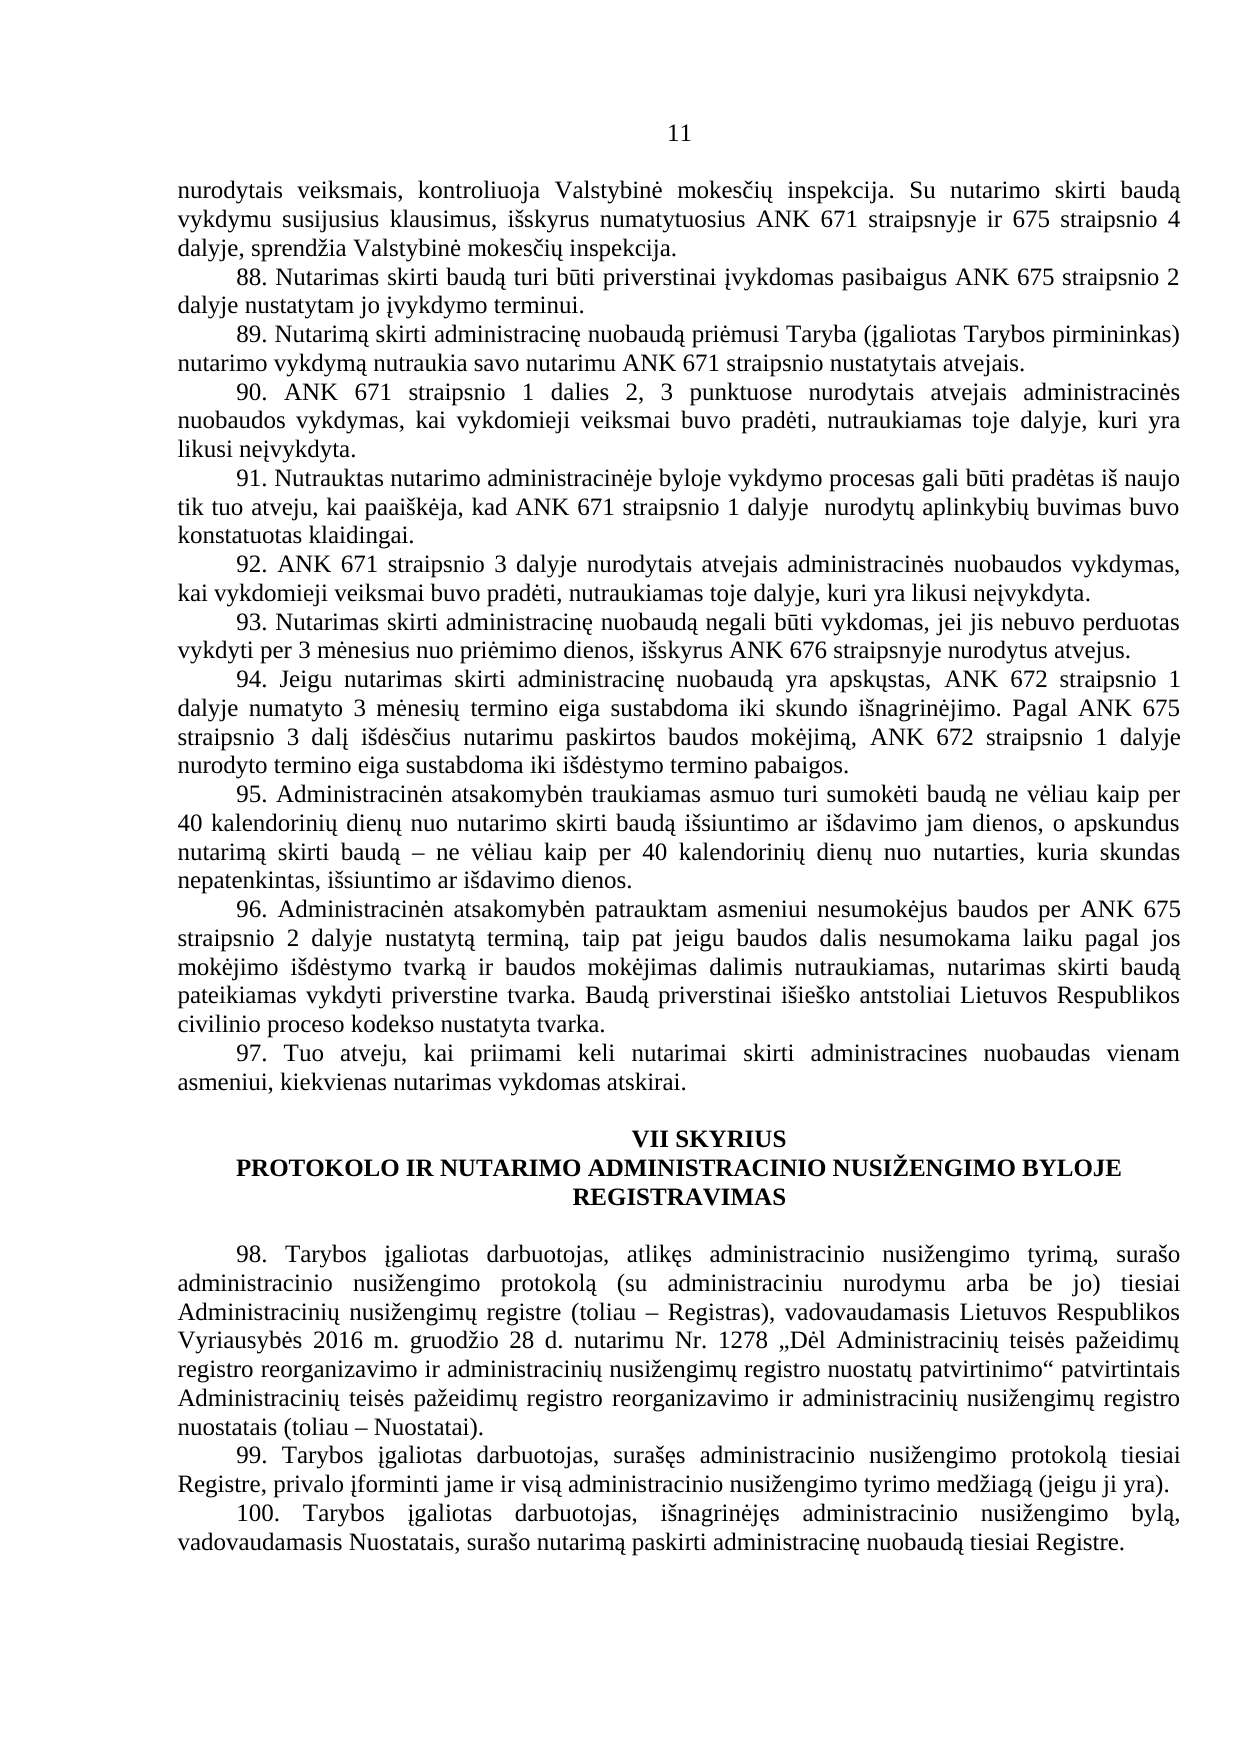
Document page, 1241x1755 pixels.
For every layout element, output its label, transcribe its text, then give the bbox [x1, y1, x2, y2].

text 99. Tarybos įgaliotas darbuotojas, surašęs administracinio nusižengimo protokolą tiesiai Registre, privalo įforminti jame ir visą administracinio nusižengimo tyrimo medžiagą (jeigu ji yra). [177, 1441, 1181, 1498]
text 92. ANK 671 straipsnio 3 dalyje nurodytais atvejais administracinės nuobaudos vykdymas, kai vykdomieji veiksmai buvo pradėti, nutraukiamas toje dalyje, kuri yra likusi neįvykdyta. [177, 549, 1181, 607]
text nurodytais veiksmais, kontroliuoja Valstybinė mokesčių inspekcija. Su nutarimo skirti baudą vykdymu susijusius klausimus, išskyrus numatytuosius ANK 671 straipsnyje ir 675 straipsnio 4 dalyje, sprendžia Valstybinė mokesčių inspekcija. [177, 176, 1181, 262]
text 88. Nutarimas skirti baudą turi būti priverstinai įvykdomas pasibaigus ANK 675 straipsnio 2 dalyje nustatytam jo įvykdymo terminui. [177, 262, 1181, 319]
text 93. Nutarimas skirti administracinę nuobaudą negali būti vykdomas, jei jis nebuvo perduotas vykdyti per 3 mėnesius nuo priėmimo dienos, išskyrus ANK 676 straipsnyje nurodytus atvejus. [177, 607, 1181, 664]
text 90. ANK 671 straipsnio 1 dalies 2, 3 punktuose nurodytais atvejais administracinės nuobaudos vykdymas, kai vykdomieji veiksmai buvo pradėti, nutraukiamas toje dalyje, kuri yra likusi neįvykdyta. [177, 377, 1181, 463]
text 89. Nutarimą skirti administracinę nuobaudą priėmusi Taryba (įgaliotas Tarybos pirmininkas) nutarimo vykdymą nutraukia savo nutarimu ANK 671 straipsnio nustatytais atvejais. [177, 319, 1181, 377]
text VII SKYRIUS [177, 1124, 1181, 1153]
text 94. Jeigu nutarimas skirti administracinę nuobaudą yra apskųstas, ANK 672 straipsnio 1 dalyje numatyto 3 mėnesių termino eiga sustabdoma iki skundo išnagrinėjimo. Pagal ANK 675 straipsnio 3 dalį išdėsčius nutarimu paskirtos baudos mokėjimą, ANK 672 straipsnio 1 dalyje nurodyto termino eiga sustabdoma iki išdėstymo termino pabaigos. [177, 664, 1181, 779]
text 97. Tuo atveju, kai priimami keli nutarimai skirti administracines nuobaudas vienam asmeniui, kiekvienas nutarimas vykdomas atskirai. [177, 1038, 1181, 1096]
text 100. Tarybos įgaliotas darbuotojas, išnagrinėjęs administracinio nusižengimo bylą, vadovaudamasis Nuostatais, surašo nutarimą paskirti administracinę nuobaudą tiesiai Registre. [177, 1498, 1181, 1556]
text PROTOKOLO IR NUTARIMO ADMINISTRACINIO NUSIŽENGIMO BYLOJE REGISTRAVIMAS [177, 1153, 1181, 1211]
text 91. Nutrauktas nutarimo administracinėje byloje vykdymo procesas gali būti pradėtas iš naujo tik tuo atveju, kai paaiškėja, kad ANK 671 straipsnio 1 dalyje nurodytų aplinkybių buvimas buvo konstatuotas klaidingai. [177, 463, 1181, 549]
text 98. Tarybos įgaliotas darbuotojas, atlikęs administracinio nusižengimo tyrimą, surašo administracinio nusižengimo protokolą (su administraciniu nurodymu arba be jo) tiesiai Administracinių nusižengimų registre (toliau – Registras), vadovaudamasis Lietuvos Respublikos Vyriausybės 2016 m. gruodžio 28 d. nutarimu Nr. 1278 „Dėl Administracinių teisės pažeidimų registro reorganizavimo ir administracinių nusižengimų registro nuostatų patvirtinimo“ patvirtintais Administracinių teisės pažeidimų registro reorganizavimo ir administracinių nusižengimų registro nuostatais (toliau – Nuostatai). [177, 1239, 1181, 1441]
text 96. Administracinėn atsakomybėn patrauktam asmeniui nesumokėjus baudos per ANK 675 straipsnio 2 dalyje nustatytą terminą, taip pat jeigu baudos dalis nesumokama laiku pagal jos mokėjimo išdėstymo tvarką ir baudos mokėjimas dalimis nutraukiamas, nutarimas skirti baudą pateikiamas vykdyti priverstine tvarka. Baudą priverstinai išieško antstoliai Lietuvos Respublikos civilinio proceso kodekso nustatyta tvarka. [177, 894, 1181, 1038]
text 95. Administracinėn atsakomybėn traukiamas asmuo turi sumokėti baudą ne vėliau kaip per 40 kalendorinių dienų nuo nutarimo skirti baudą išsiuntimo ar išdavimo jam dienos, o apskundus nutarimą skirti baudą – ne vėliau kaip per 40 kalendorinių dienų nuo nutarties, kuria skundas nepatenkintas, išsiuntimo ar išdavimo dienos. [177, 779, 1181, 894]
